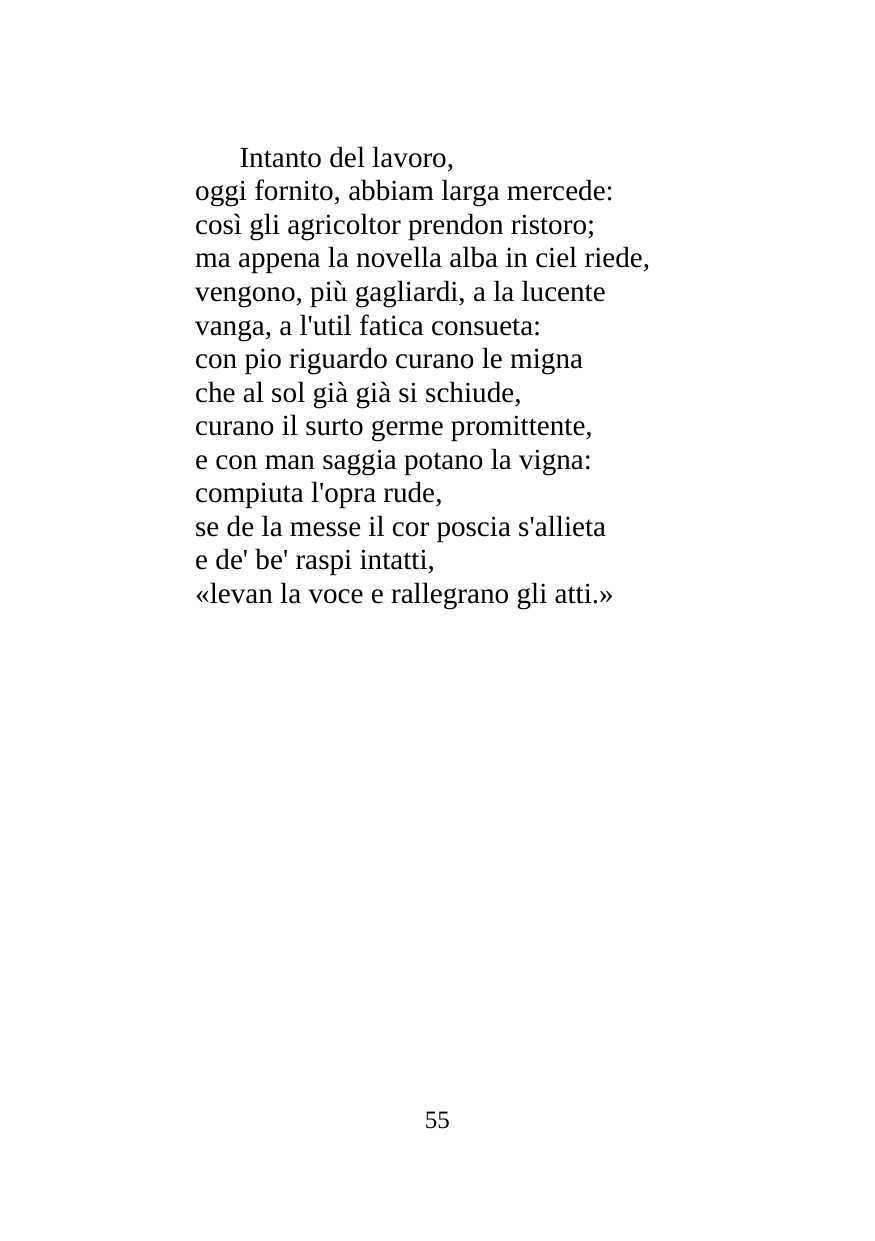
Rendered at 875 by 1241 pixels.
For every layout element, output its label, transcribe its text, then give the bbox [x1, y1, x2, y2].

text Intanto del lavoro, oggi fornito, abbiam larga mercede: così gli agricoltor prendon ristoro; ma appena la novella alba in ciel riede, vengono, più gagliardi, a la lucente vanga, a l'util fatica consueta: con pio riguardo curano le migna che al sol già già si schiude, curano il surto germe promittente, e con man saggia potano la vigna: compiuta l'opra rude, se de la messe il cor poscia s'allieta e de' be' raspi intatti, «levan la voce e rallegrano gli atti.» [195, 140, 768, 609]
